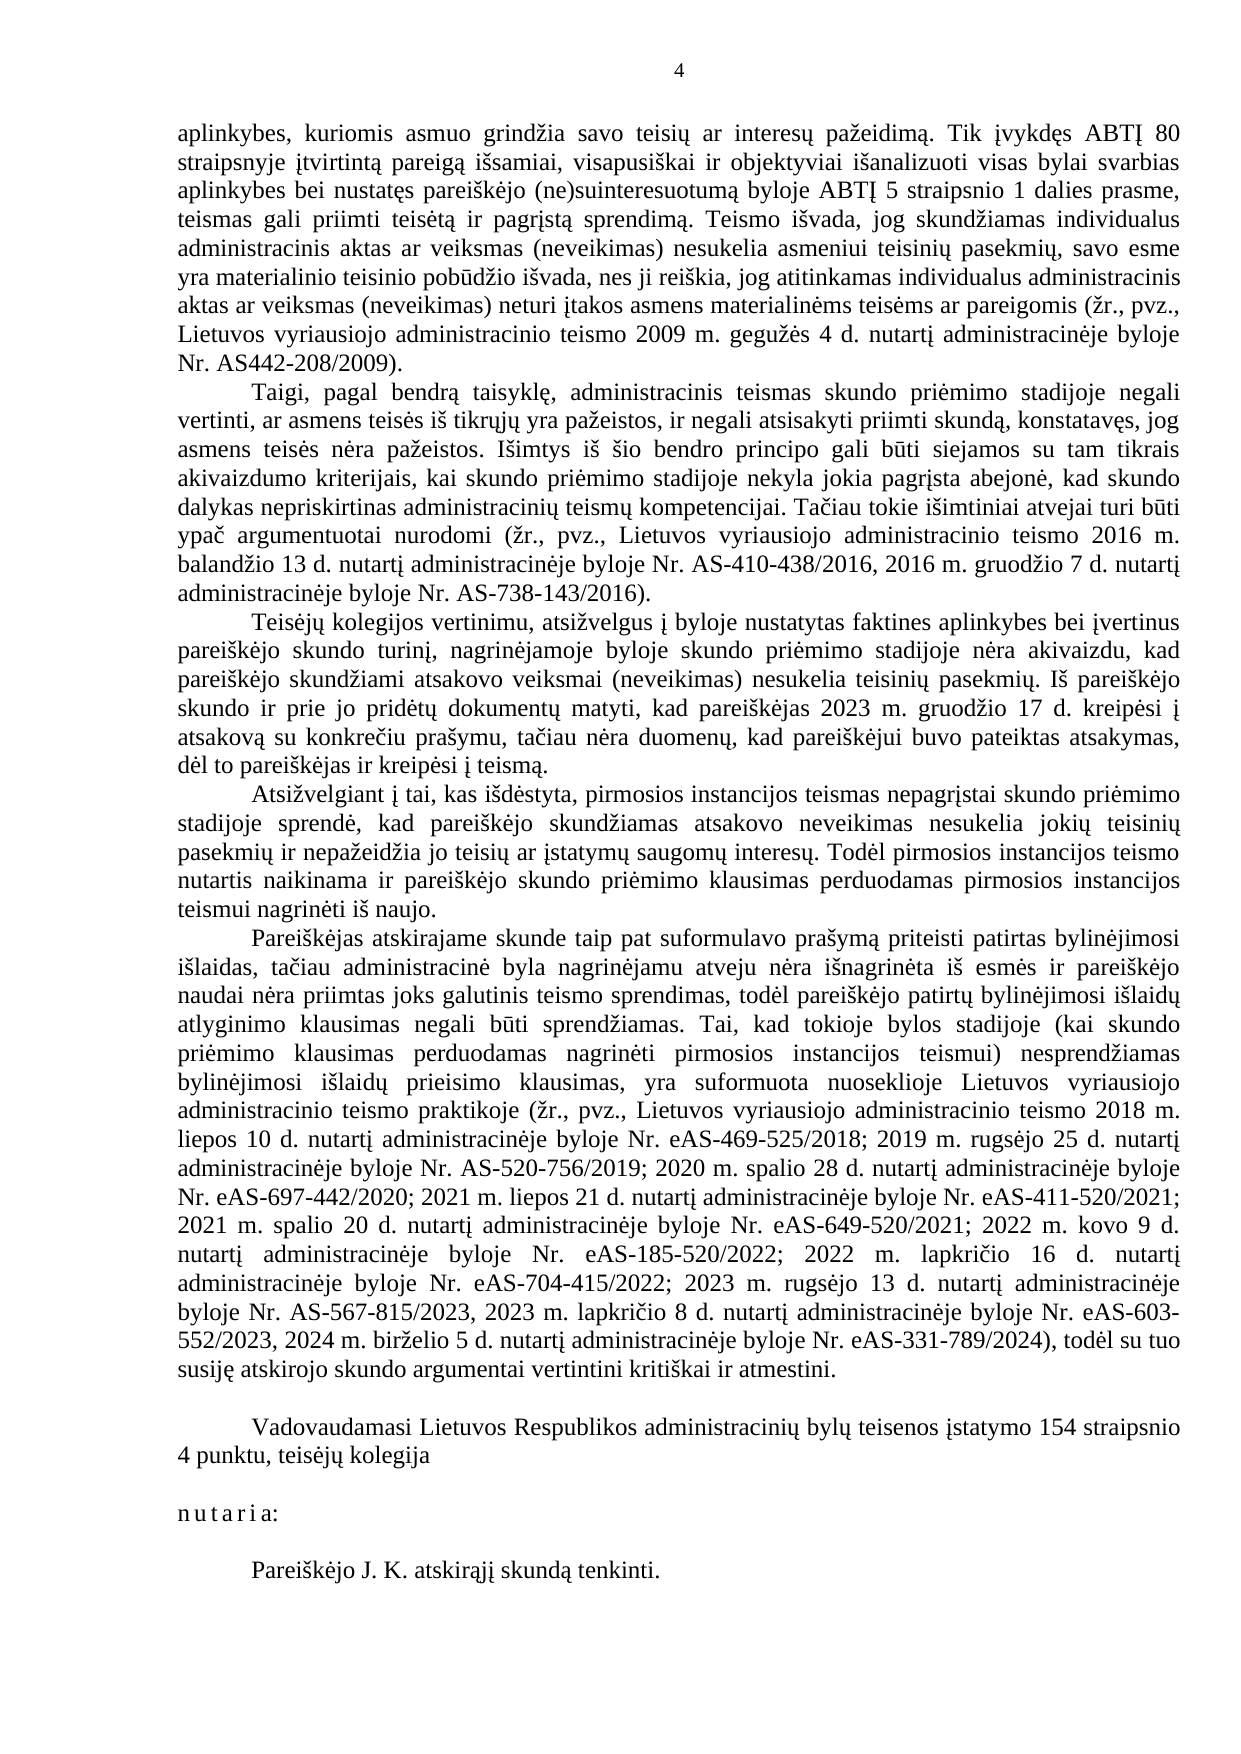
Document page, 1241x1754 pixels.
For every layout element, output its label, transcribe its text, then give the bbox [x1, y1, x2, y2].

text Atsižvelgiant į tai, kas išdėstyta, pirmosios instancijos teismas nepagrįstai skundo priėmimo stadijoje sprendė, kad pareiškėjo skundžiamas atsakovo neveikimas nesukelia jokių teisinių pasekmių ir nepažeidžia jo teisių ar įstatymų saugomų interesų. Todėl pirmosios instancijos teismo nutartis naikinama ir pareiškėjo skundo priėmimo klausimas perduodamas pirmosios instancijos teismui nagrinėti iš naujo. [177, 779, 1181, 923]
text Pareiškėjas atskirajame skunde taip pat suformulavo prašymą priteisti patirtas bylinėjimosi išlaidas, tačiau administracinė byla nagrinėjamu atveju nėra išnagrinėta iš esmės ir pareiškėjo naudai nėra priimtas joks galutinis teismo sprendimas, todėl pareiškėjo patirtų bylinėjimosi išlaidų atlyginimo klausimas negali būti sprendžiamas. Tai, kad tokioje bylos stadijoje (kai skundo priėmimo klausimas perduodamas nagrinėti pirmosios instancijos teismui) nesprendžiamas bylinėjimosi išlaidų prieisimo klausimas, yra suformuota nuoseklioje Lietuvos vyriausiojo administracinio teismo praktikoje (žr., pvz., Lietuvos vyriausiojo administracinio teismo 2018 m. liepos 10 d. nutartį administracinėje byloje Nr. eAS-469-525/2018; 2019 m. rugsėjo 25 d. nutartį administracinėje byloje Nr. AS-520-756/2019; 2020 m. spalio 28 d. nutartį administracinėje byloje Nr. eAS-697-442/2020; 2021 m. liepos 21 d. nutartį administracinėje byloje Nr. eAS-411-520/2021; 2021 m. spalio 20 d. nutartį administracinėje byloje Nr. eAS-649-520/2021; 2022 m. kovo 9 d. nutartį administracinėje byloje Nr. eAS-185-520/2022; 2022 m. lapkričio 16 d. nutartį administracinėje byloje Nr. eAS-704-415/2022; 2023 m. rugsėjo 13 d. nutartį administracinėje byloje Nr. AS-567-815/2023, 2023 m. lapkričio 8 d. nutartį administracinėje byloje Nr. eAS-603-552/2023, 2024 m. birželio 5 d. nutartį administracinėje byloje Nr. eAS-331-789/2024), todėl su tuo susiję atskirojo skundo argumentai vertintini kritiškai ir atmestini. [177, 923, 1181, 1383]
text Teisėjų kolegijos vertinimu, atsižvelgus į byloje nustatytas faktines aplinkybes bei įvertinus pareiškėjo skundo turinį, nagrinėjamoje byloje skundo priėmimo stadijoje nėra akivaizdu, kad pareiškėjo skundžiami atsakovo veiksmai (neveikimas) nesukelia teisinių pasekmių. Iš pareiškėjo skundo ir prie jo pridėtų dokumentų matyti, kad pareiškėjas 2023 m. gruodžio 17 d. kreipėsi į atsakovą su konkrečiu prašymu, tačiau nėra duomenų, kad pareiškėjui buvo pateiktas atsakymas, dėl to pareiškėjas ir kreipėsi į teismą. [177, 607, 1181, 779]
text Taigi, pagal bendrą taisyklę, administracinis teismas skundo priėmimo stadijoje negali vertinti, ar asmens teisės iš tikrųjų yra pažeistos, ir negali atsisakyti priimti skundą, konstatavęs, jog asmens teisės nėra pažeistos. Išimtys iš šio bendro principo gali būti siejamos su tam tikrais akivaizdumo kriterijais, kai skundo priėmimo stadijoje nekyla jokia pagrįsta abejonė, kad skundo dalykas nepriskirtinas administracinių teismų kompetencijai. Tačiau tokie išimtiniai atvejai turi būti ypač argumentuotai nurodomi (žr., pvz., Lietuvos vyriausiojo administracinio teismo 2016 m. balandžio 13 d. nutartį administracinėje byloje Nr. AS-410-438/2016, 2016 m. gruodžio 7 d. nutartį administracinėje byloje Nr. AS-738-143/2016). [177, 377, 1181, 607]
text aplinkybes, kuriomis asmuo grindžia savo teisių ar interesų pažeidimą. Tik įvykdęs ABTĮ 80 straipsnyje įtvirtintą pareigą išsamiai, visapusiškai ir objektyviai išanalizuoti visas bylai svarbias aplinkybes bei nustatęs pareiškėjo (ne)suinteresuotumą byloje ABTĮ 5 straipsnio 1 dalies prasme, teismas gali priimti teisėtą ir pagrįstą sprendimą. Teismo išvada, jog skundžiamas individualus administracinis aktas ar veiksmas (neveikimas) nesukelia asmeniui teisinių pasekmių, savo esme yra materialinio teisinio pobūdžio išvada, nes ji reiškia, jog atitinkamas individualus administracinis aktas ar veiksmas (neveikimas) neturi įtakos asmens materialinėms teisėms ar pareigomis (žr., pvz., Lietuvos vyriausiojo administracinio teismo 2009 m. gegužės 4 d. nutartį administracinėje byloje Nr. AS442-208/2009). [177, 118, 1181, 377]
text Pareiškėjo J. K. atskirąjį skundą tenkinti. [177, 1556, 1181, 1584]
text nutaria: [177, 1498, 1181, 1527]
text Vadovaudamasi Lietuvos Respublikos administracinių bylų teisenos įstatymo 154 straipsnio 4 punktu, teisėjų kolegija [177, 1412, 1181, 1469]
